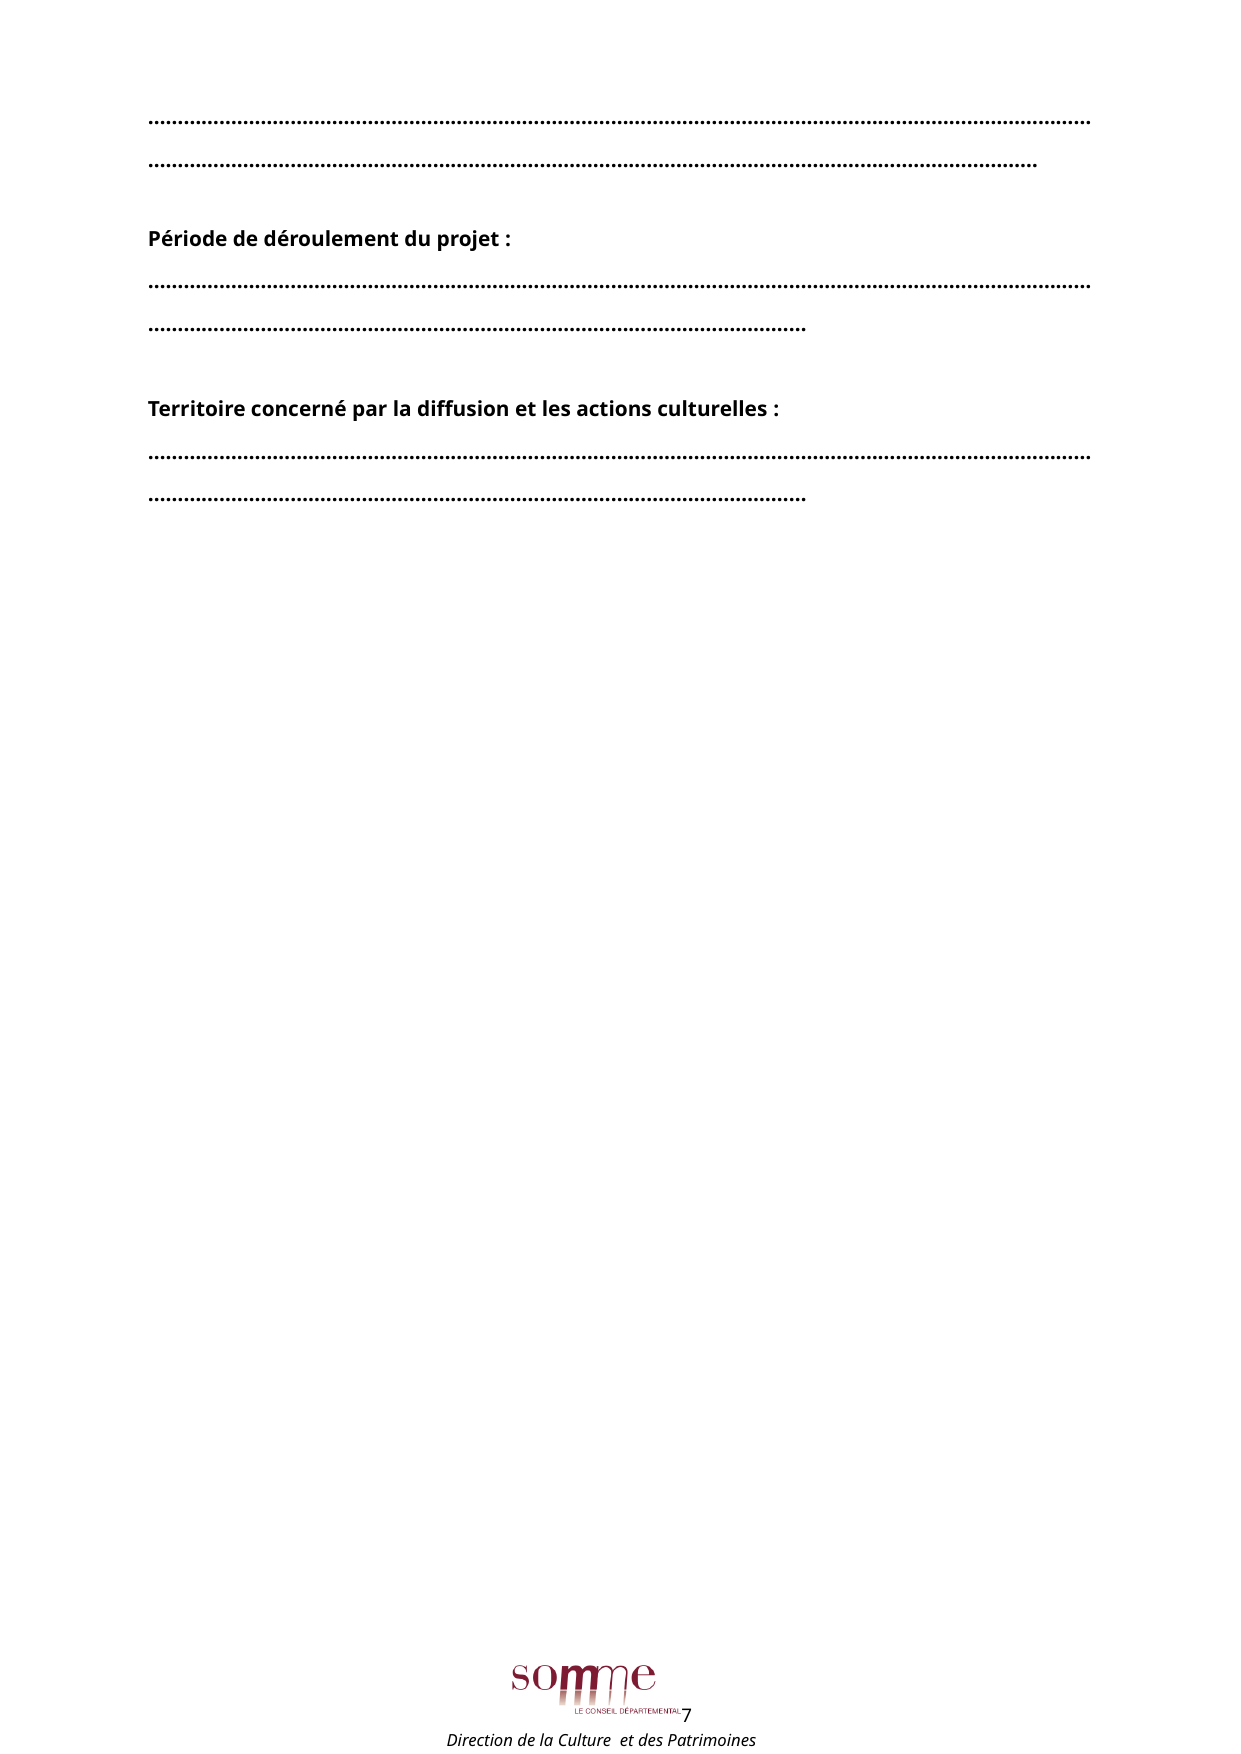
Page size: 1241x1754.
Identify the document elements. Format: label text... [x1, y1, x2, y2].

text ……………………………………………………………………………………………………………………………………………………………………………………………………………………………………………… [148, 266, 1093, 337]
text Période de déroulement du projet : [148, 224, 1093, 252]
picture [511, 1664, 682, 1723]
text ……………………………………………………………………………………………………………………………………………………………………………………………………………………………………………… [148, 437, 1093, 508]
text Territoire concerné par la diffusion et les actions culturelles : [148, 394, 1093, 423]
text ………………………………………………………………………………………………………………………………………………………………………………………………………………………………………………………………………………… [148, 102, 1093, 173]
